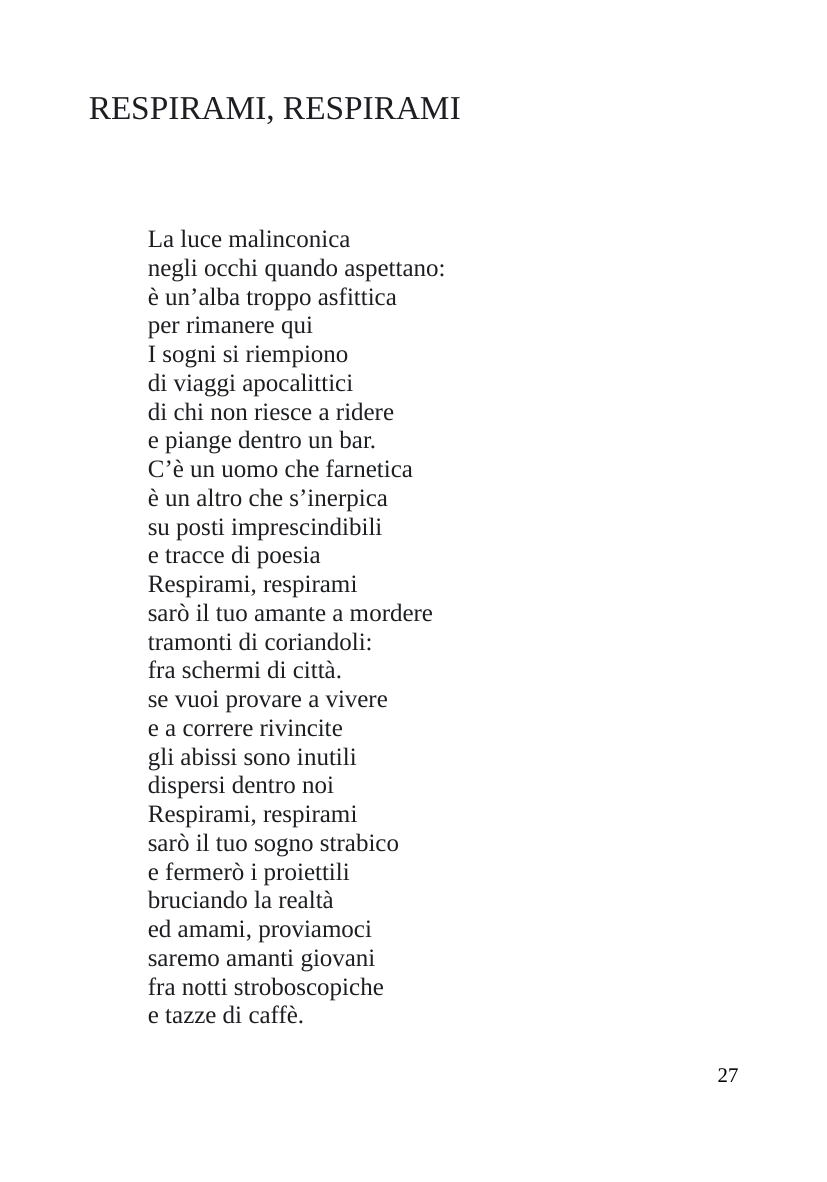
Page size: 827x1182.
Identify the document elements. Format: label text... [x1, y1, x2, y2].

text RESPIRAMI, RESPIRAMI [88, 88, 738, 165]
text La luce malinconica negli occhi quando aspettano: è un’alba troppo asfittica per rimanere qui I sogni si riempiono di viaggi apocalittici di chi non riesce a ridere e piange dentro un bar. C’è un uomo che farnetica è un altro che s’inerpica su posti imprescindibili e tracce di poesia Respirami, respirami sarò il tuo amante a mordere tramonti di coriandoli: fra schermi di città. se vuoi provare a vivere e a correre rivincite gli abissi sono inutili dispersi dentro noi Respirami, respirami sarò il tuo sogno strabico e fermerò i proiettili bruciando la realtà ed amami, proviamoci saremo amanti giovani fra notti stroboscopiche e tazze di caffè. [148, 224, 738, 1029]
